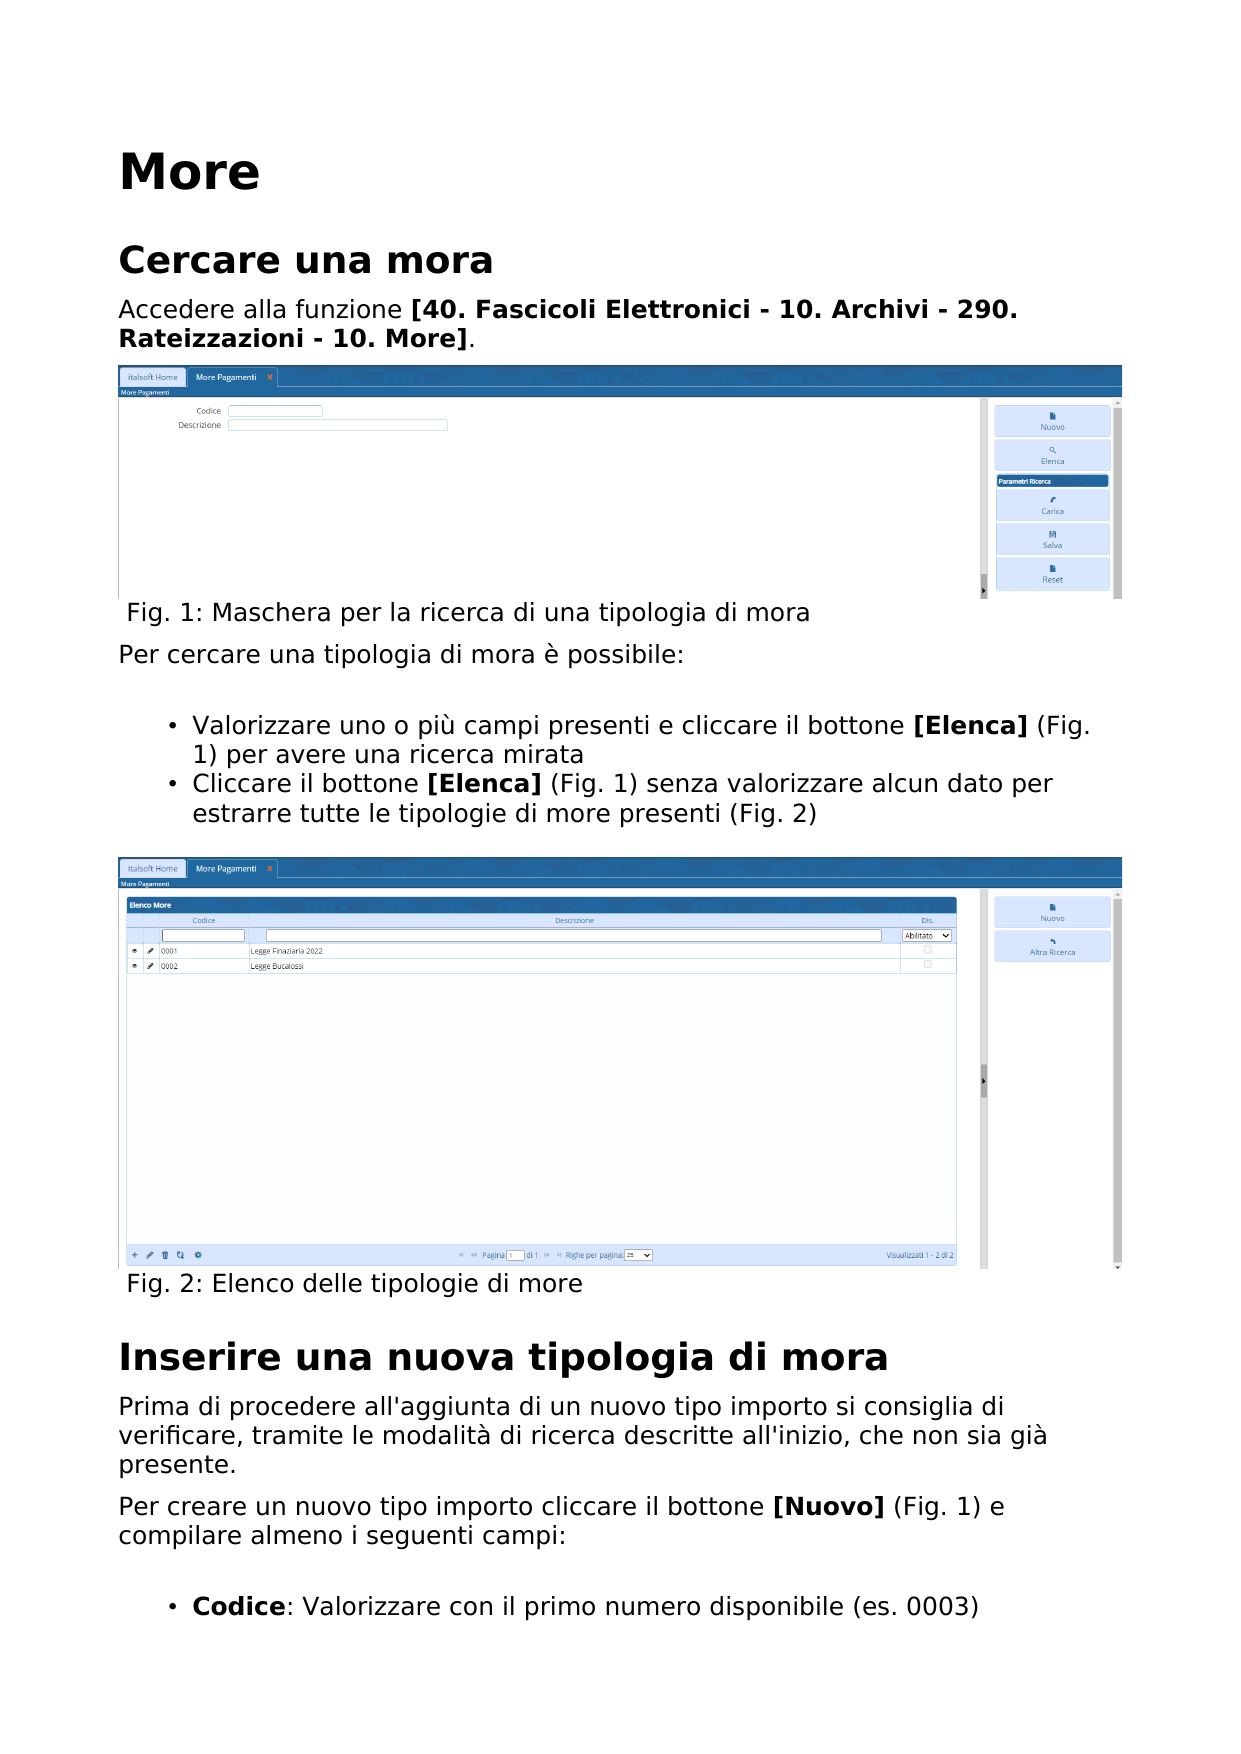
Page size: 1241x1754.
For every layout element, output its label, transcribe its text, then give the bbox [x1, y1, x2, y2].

text Fig. 2: Elenco delle tipologie di more [118, 1269, 1122, 1298]
subtitle More [118, 143, 1122, 201]
list Cliccare il bottone [Elenca] (Fig. 1) senza valorizzare alcun dato per estrarre tutte le tipologie di more presenti (Fig. 2) [177, 769, 1122, 828]
list Valorizzare uno o più campi presenti e cliccare il bottone [Elenca] (Fig. 1) per avere una ricerca mirata [177, 711, 1122, 769]
picture [118, 857, 1123, 1269]
text Prima di procedere all'aggiunta di un nuovo tipo importo si consiglia di verificare, tramite le modalità di ricerca descritte all'inizio, che non sia già presente. [118, 1392, 1122, 1479]
text Per cercare una tipologia di mora è possibile: [118, 640, 1122, 669]
subtitle Cercare una mora [118, 239, 1122, 282]
subtitle Inserire una nuova tipologia di mora [118, 1336, 1122, 1379]
text Per creare un nuovo tipo importo cliccare il bottone [Nuovo] (Fig. 1) e compilare almeno i seguenti campi: [118, 1492, 1122, 1550]
text Fig. 1: Maschera per la ricerca di una tipologia di mora [118, 599, 1122, 628]
text Accedere alla funzione [40. Fascicoli Elettronici - 10. Archivi - 290. Rateizzazioni - 10. More]. [118, 295, 1122, 353]
picture [118, 365, 1123, 599]
list Codice: Valorizzare con il primo numero disponibile (es. 0003) [177, 1592, 1122, 1621]
